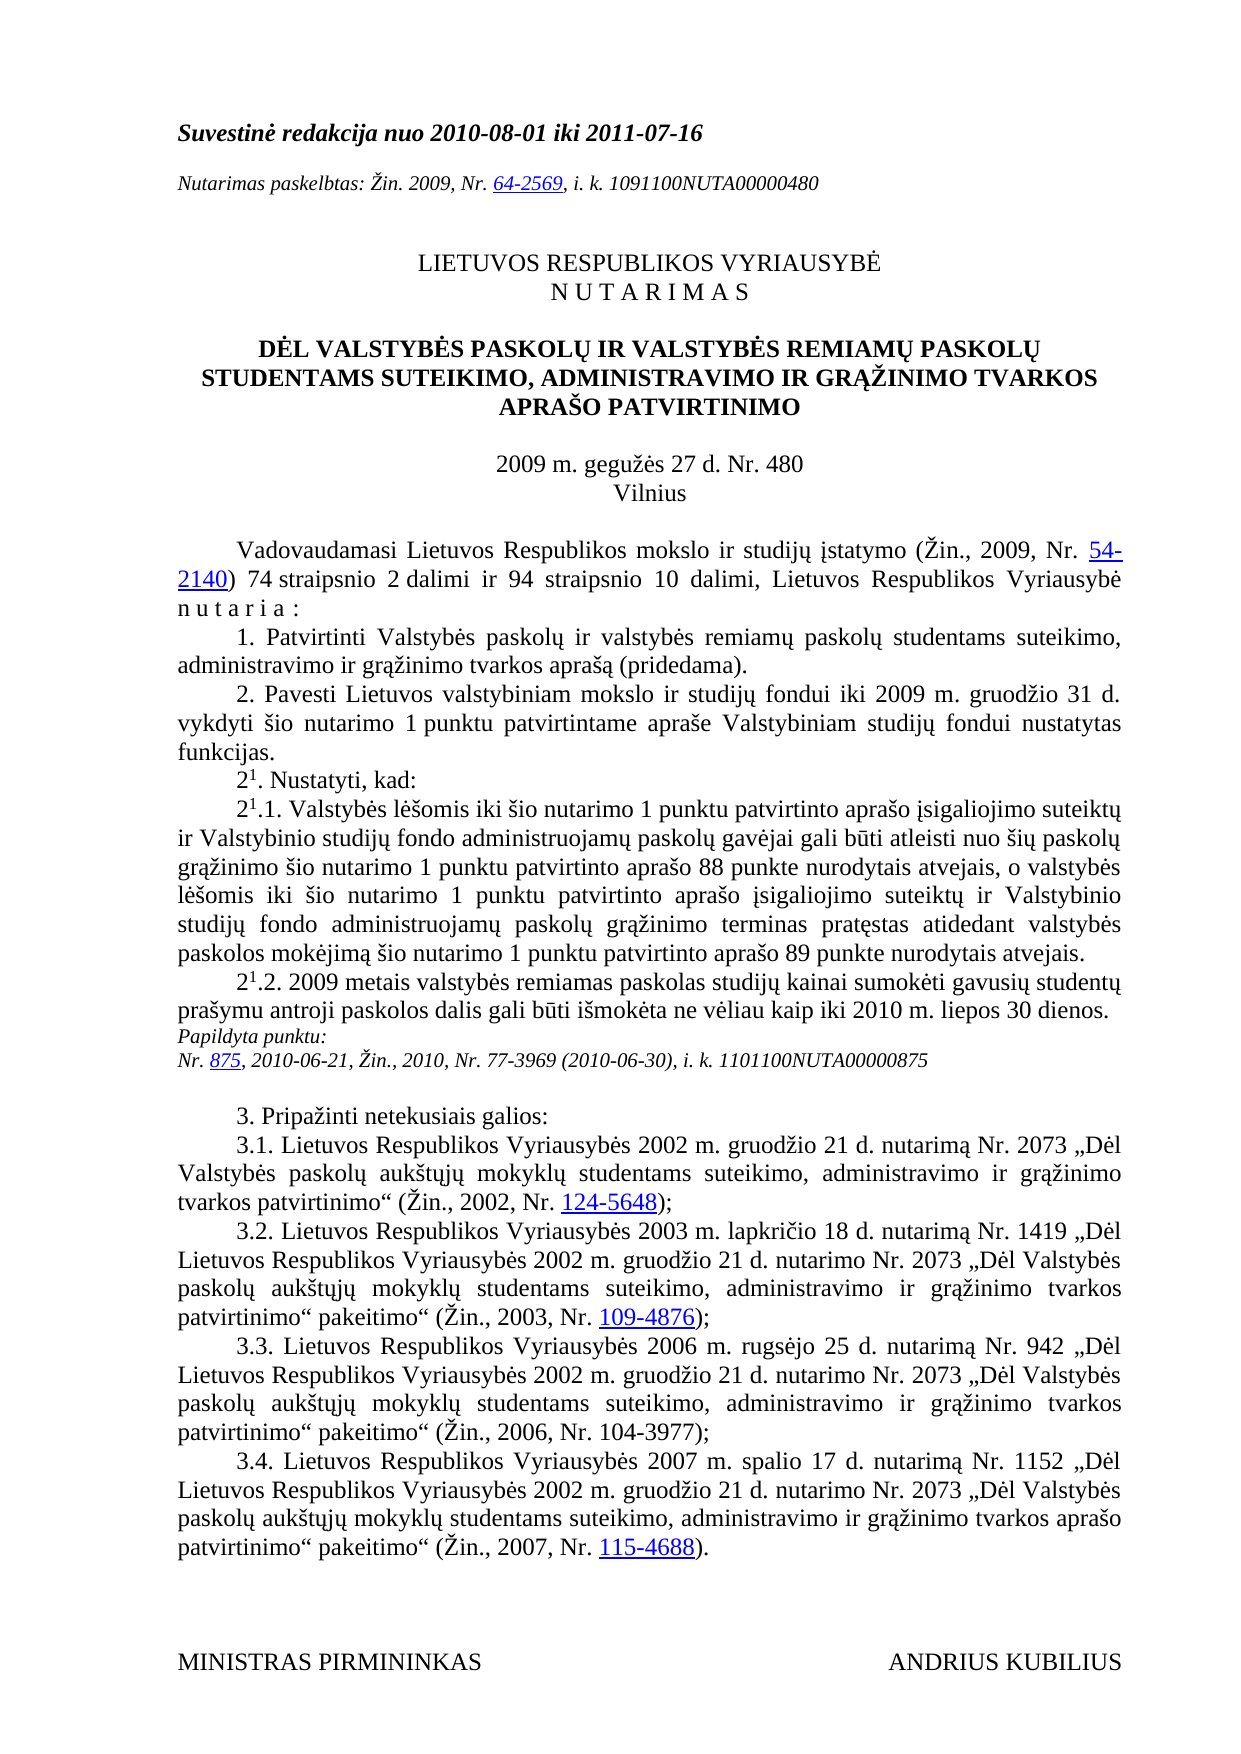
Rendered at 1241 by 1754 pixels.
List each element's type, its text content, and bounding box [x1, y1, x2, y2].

text Papildyta punktu: [177, 1024, 1122, 1048]
text Suvestinė redakcija nuo 2010-08-01 iki 2011-07-16 [177, 118, 1122, 147]
text NUTARIMAS [177, 277, 1122, 305]
text Vadovaudamasi Lietuvos Respublikos mokslo ir studijų įstatymo (Žin., 2009, Nr. 54-2140) 74 straipsnio 2 dalimi ir 94 straipsnio 10 dalimi, Lietuvos Respublikos Vyriausybė nutaria: [177, 535, 1122, 622]
text Vilnius [177, 478, 1122, 507]
text 3.1. Lietuvos Respublikos Vyriausybės 2002 m. gruodžio 21 d. nutarimą Nr. 2073 „Dėl Valstybės paskolų aukštųjų mokyklų studentams suteikimo, administravimo ir grąžinimo tvarkos patvirtinimo“ (Žin., 2002, Nr. 124-5648); [177, 1130, 1122, 1216]
text 3.4. Lietuvos Respublikos Vyriausybės 2007 m. spalio 17 d. nutarimą Nr. 1152 „Dėl Lietuvos Respublikos Vyriausybės 2002 m. gruodžio 21 d. nutarimo Nr. 2073 „Dėl Valstybės paskolų aukštųjų mokyklų studentams suteikimo, administravimo ir grąžinimo tvarkos aprašo patvirtinimo“ pakeitimo“ (Žin., 2007, Nr. 115-4688). [177, 1446, 1122, 1561]
text 1. Patvirtinti Valstybės paskolų ir valstybės remiamų paskolų studentams suteikimo, administravimo ir grąžinimo tvarkos aprašą (pridedama). [177, 622, 1122, 679]
text 21. Nustatyti, kad: [177, 765, 1122, 794]
text 21.1. Valstybės lėšomis iki šio nutarimo 1 punktu patvirtinto aprašo įsigaliojimo suteiktų ir Valstybinio studijų fondo administruojamų paskolų gavėjai gali būti atleisti nuo šių paskolų grąžinimo šio nutarimo 1 punktu patvirtinto aprašo 88 punkte nurodytais atvejais, o valstybės lėšomis iki šio nutarimo 1 punktu patvirtinto aprašo įsigaliojimo suteiktų ir Valstybinio studijų fondo administruojamų paskolų grąžinimo terminas pratęstas atidedant valstybės paskolos mokėjimą šio nutarimo 1 punktu patvirtinto aprašo 89 punkte nurodytais atvejais. [177, 794, 1122, 967]
text DĖL VALSTYBĖS PASKOLŲ IR VALSTYBĖS REMIAMŲ PASKOLŲ STUDENTAMS SUTEIKIMO, ADMINISTRAVIMO IR GRĄŽINIMO TVARKOS APRAŠO PATVIRTINIMO [177, 334, 1122, 420]
text Nutarimas paskelbtas: Žin. 2009, Nr. 64-2569, i. k. 1091100NUTA00000480 [177, 171, 1122, 195]
text MINISTRAS PIRMININKAS ANDRIUS KUBILIUS [177, 1647, 1122, 1676]
text 2009 m. gegužės 27 d. Nr. 480 [177, 449, 1122, 478]
text 3. Pripažinti netekusiais galios: [177, 1101, 1122, 1130]
text Lietuvos Respublikos Vyriausybė [177, 248, 1122, 277]
text 21.2. 2009 metais valstybės remiamas paskolas studijų kainai sumokėti gavusių studentų prašymu antroji paskolos dalis gali būti išmokėta ne vėliau kaip iki 2010 m. liepos 30 dienos. [177, 967, 1122, 1024]
text Nr. 875, 2010-06-21, Žin., 2010, Nr. 77-3969 (2010-06-30), i. k. 1101100NUTA00000875 [177, 1048, 1122, 1072]
text 3.2. Lietuvos Respublikos Vyriausybės 2003 m. lapkričio 18 d. nutarimą Nr. 1419 „Dėl Lietuvos Respublikos Vyriausybės 2002 m. gruodžio 21 d. nutarimo Nr. 2073 „Dėl Valstybės paskolų aukštųjų mokyklų studentams suteikimo, administravimo ir grąžinimo tvarkos patvirtinimo“ pakeitimo“ (Žin., 2003, Nr. 109-4876); [177, 1216, 1122, 1331]
text 3.3. Lietuvos Respublikos Vyriausybės 2006 m. rugsėjo 25 d. nutarimą Nr. 942 „Dėl Lietuvos Respublikos Vyriausybės 2002 m. gruodžio 21 d. nutarimo Nr. 2073 „Dėl Valstybės paskolų aukštųjų mokyklų studentams suteikimo, administravimo ir grąžinimo tvarkos patvirtinimo“ pakeitimo“ (Žin., 2006, Nr. 104-3977); [177, 1331, 1122, 1446]
text 2. Pavesti Lietuvos valstybiniam mokslo ir studijų fondui iki 2009 m. gruodžio 31 d. vykdyti šio nutarimo 1 punktu patvirtintame apraše Valstybiniam studijų fondui nustatytas funkcijas. [177, 679, 1122, 765]
